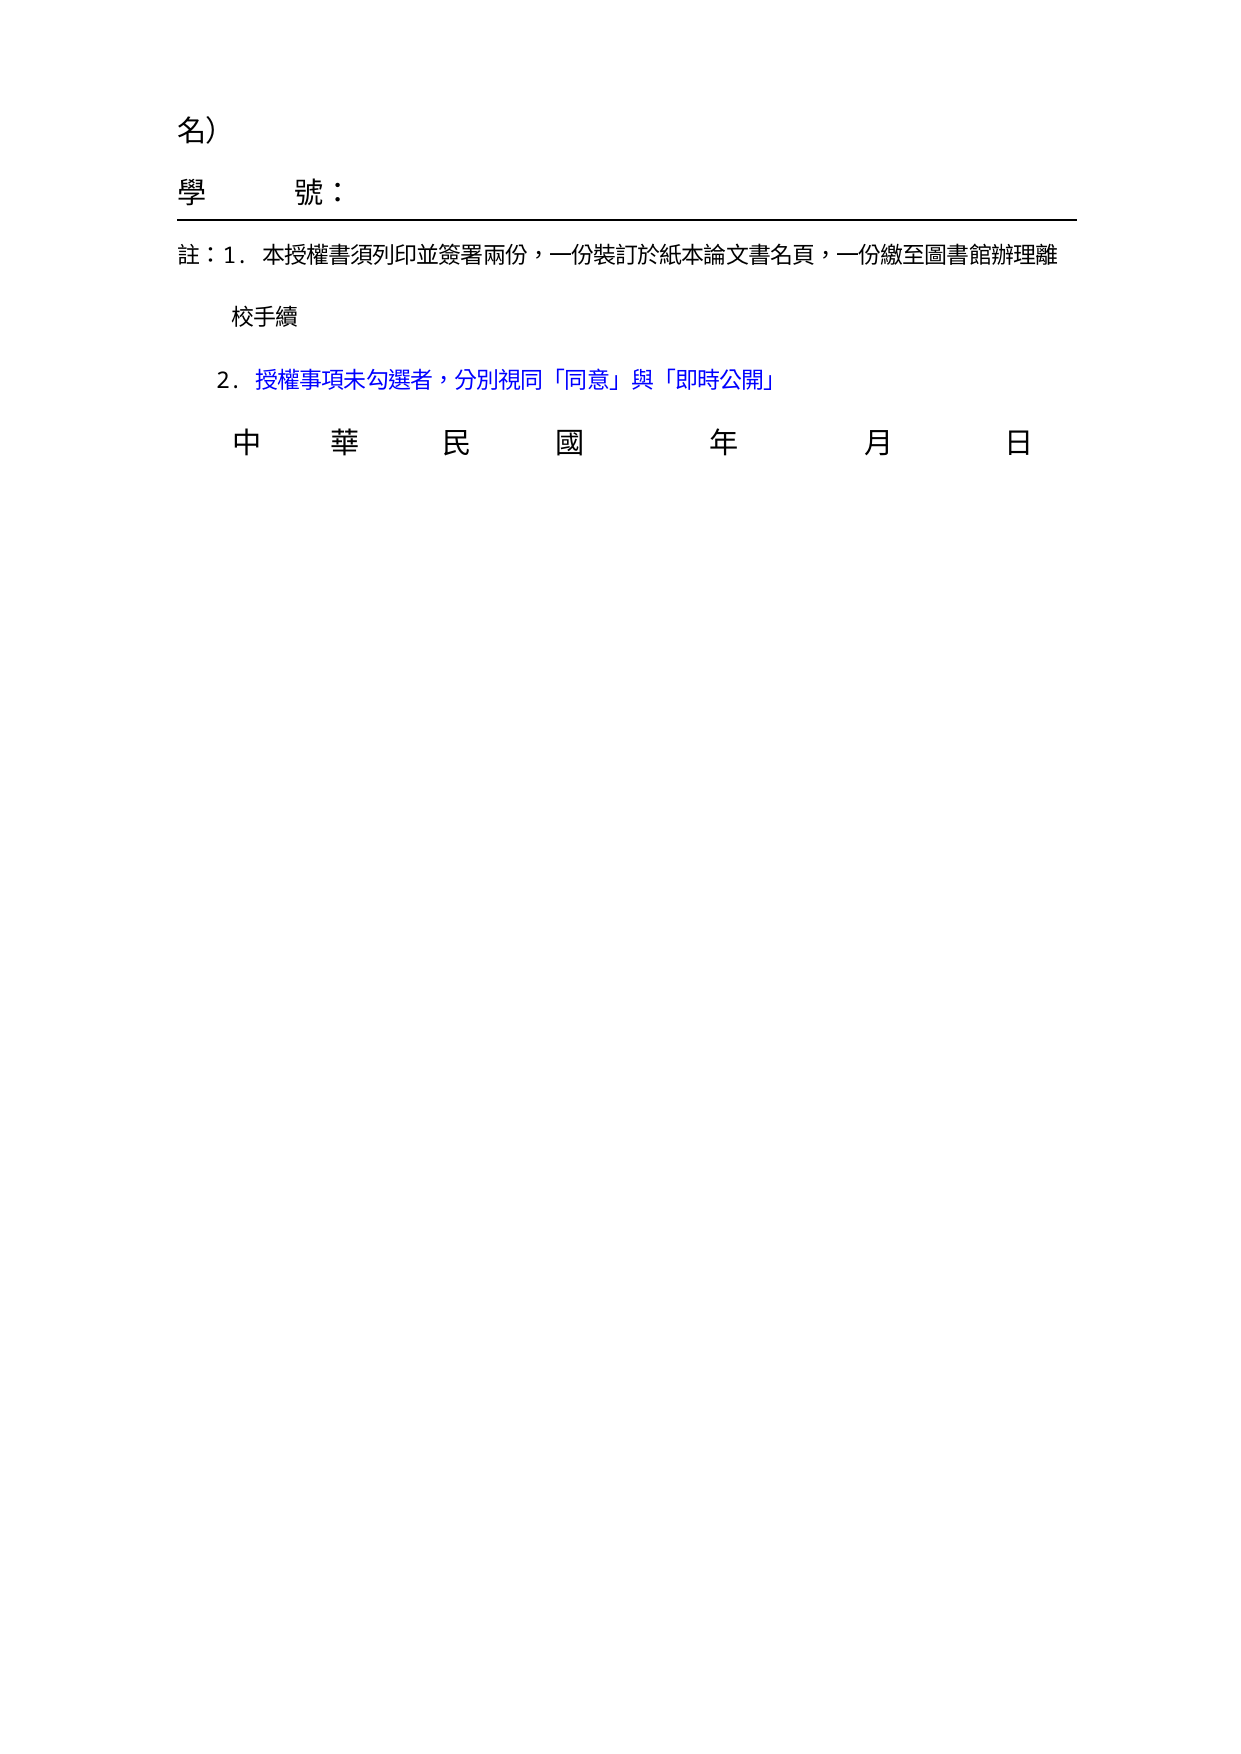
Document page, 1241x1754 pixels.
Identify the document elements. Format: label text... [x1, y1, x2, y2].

text 中 華 民 國 年 月 日 [177, 399, 1063, 462]
text 名） [177, 87, 1063, 149]
text 學 號： [177, 149, 1063, 212]
text 2. 授權事項未勾選者，分別視同「同意」與「即時公開」 [216, 337, 1063, 399]
text 註：1. 本授權書須列印並簽署兩份，一份裝訂於紙本論文書名頁，一份繳至圖書館辦理離校手續 [177, 221, 1063, 337]
text [177, 212, 1063, 219]
